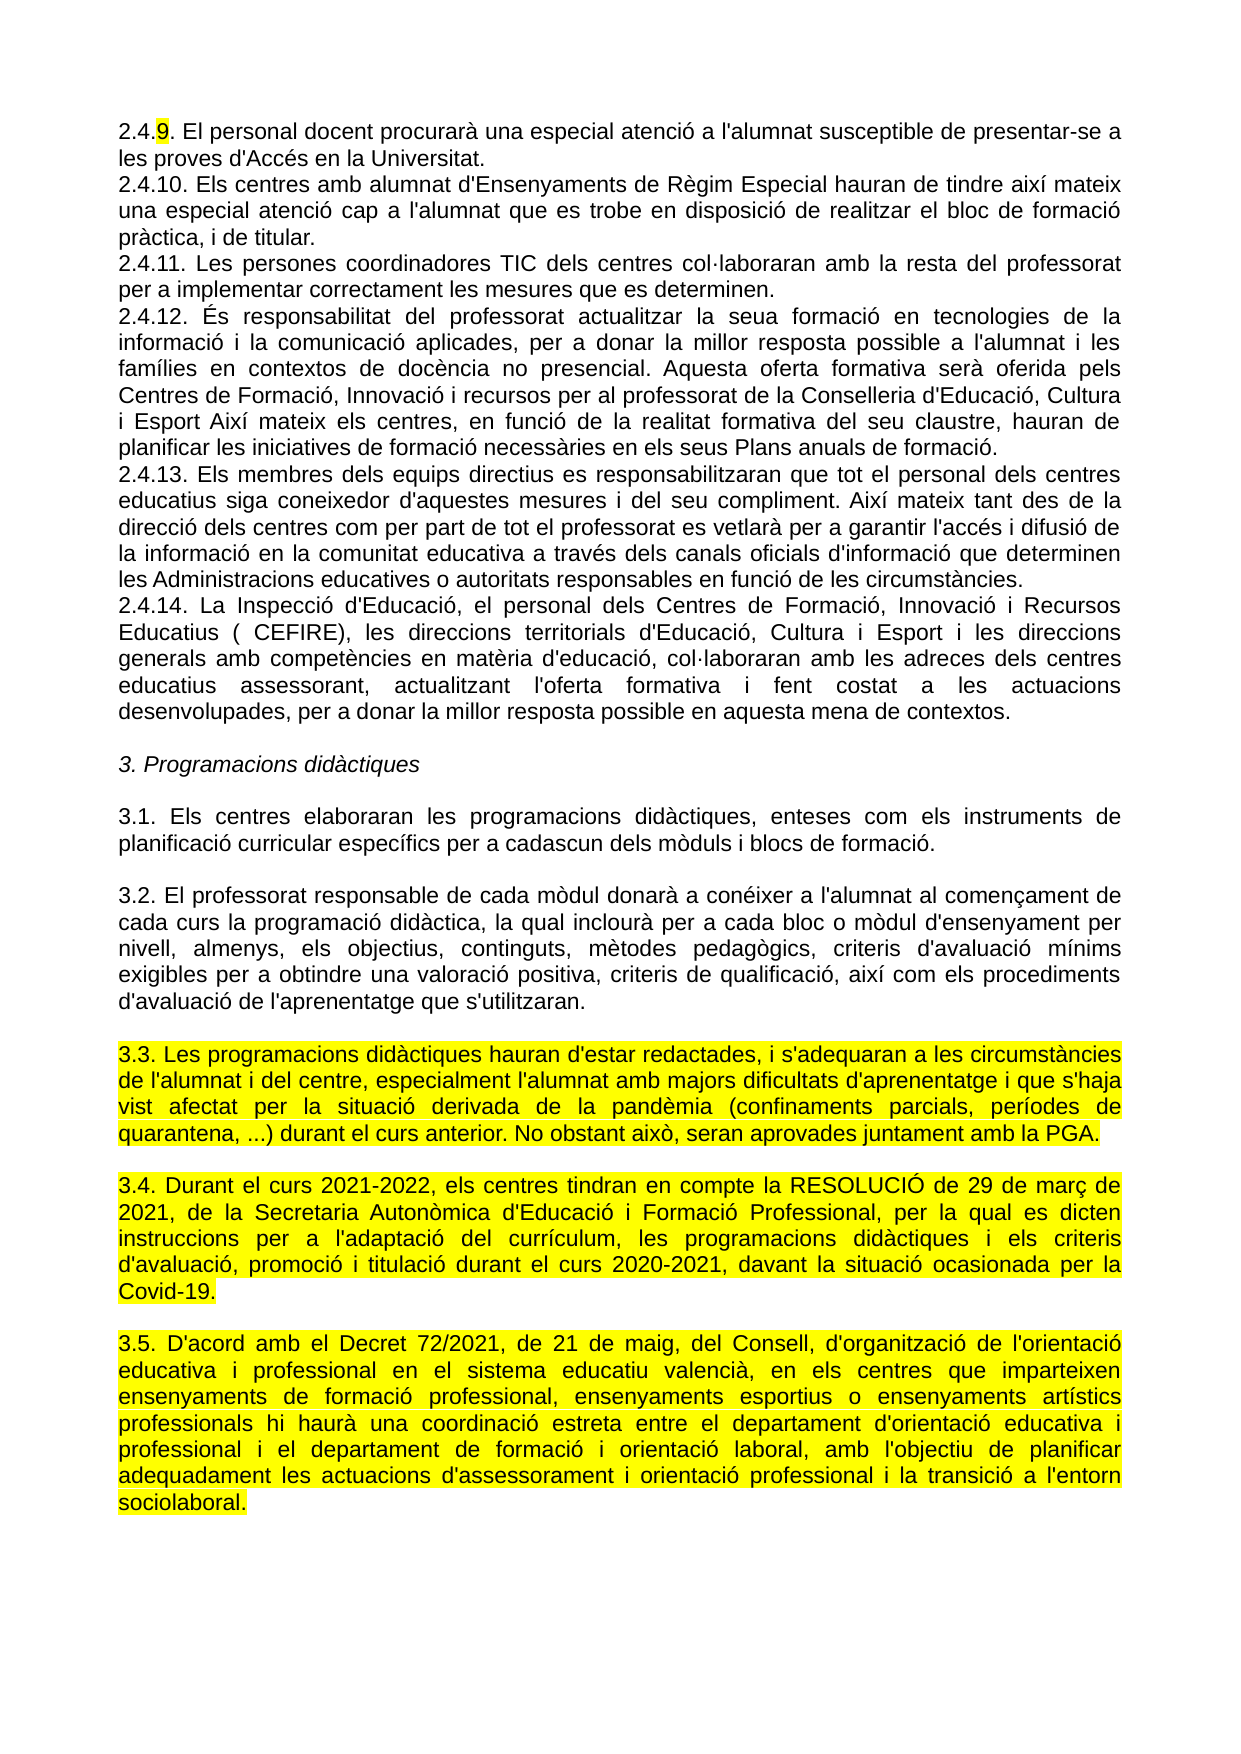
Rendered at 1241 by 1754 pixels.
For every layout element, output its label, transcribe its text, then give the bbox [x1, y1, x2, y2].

text 3.2. El professorat responsable de cada mòdul donarà a conéixer a l'alumnat al començament de cada curs la programació didàctica, la qual inclourà per a cada bloc o mòdul d'ensenyament per nivell, almenys, els objectius, continguts, mètodes pedagògics, criteris d'avaluació mínims exigibles per a obtindre una valoració positiva, criteris de qualificació, així com els procediments d'avaluació de l'aprenentatge que s'utilitzaran. [118, 882, 1122, 1014]
text 2.4.13. Els membres dels equips directius es responsabilitzaran que tot el personal dels centres educatius siga coneixedor d'aquestes mesures i del seu compliment. Així mateix tant des de la direcció dels centres com per part de tot el professorat es vetlarà per a garantir l'accés i difusió de la informació en la comunitat educativa a través dels canals oficials d'informació que determinen les Administracions educatives o autoritats responsables en funció de les circumstàncies. [118, 461, 1122, 592]
text 2.4.10. Els centres amb alumnat d'Ensenyaments de Règim Especial hauran de tindre així mateix una especial atenció cap a l'alumnat que es trobe en disposició de realitzar el bloc de formació pràctica, i de titular. [118, 171, 1122, 250]
text 3.4. Durant el curs 2021-2022, els centres tindran en compte la RESOLUCIÓ de 29 de març de 2021, de la Secretaria Autonòmica d'Educació i Formació Professional, per la qual es dicten instruccions per a l'adaptació del currículum, les programacions didàctiques i els criteris d'avaluació, promoció i titulació durant el curs 2020-2021, davant la situació ocasionada per la Covid-19. [118, 1172, 1122, 1304]
text 2.4.9. El personal docent procurarà una especial atenció a l'alumnat susceptible de presentar-se a les proves d'Accés en la Universitat. [118, 118, 1122, 171]
text 3. Programacions didàctiques [118, 751, 1122, 777]
text 3.5. D'acord amb el Decret 72/2021, de 21 de maig, del Consell, d'organització de l'orientació educativa i professional en el sistema educatiu valencià, en els centres que imparteixen ensenyaments de formació professional, ensenyaments esportius o ensenyaments artístics professionals hi haurà una coordinació estreta entre el departament d'orientació educativa i professional i el departament de formació i orientació laboral, amb l'objectiu de planificar adequadament les actuacions d'assessorament i orientació professional i la transició a l'entorn sociolaboral. [118, 1330, 1122, 1515]
text 2.4.12. És responsabilitat del professorat actualitzar la seua formació en tecnologies de la informació i la comunicació aplicades, per a donar la millor resposta possible a l'alumnat i les famílies en contextos de docència no presencial. Aquesta oferta formativa serà oferida pels Centres de Formació, Innovació i recursos per al professorat de la Conselleria d'Educació, Cultura i Esport Així mateix els centres, en funció de la realitat formativa del seu claustre, hauran de planificar les iniciatives de formació necessàries en els seus Plans anuals de formació. [118, 303, 1122, 461]
text 2.4.14. La Inspecció d'Educació, el personal dels Centres de Formació, Innovació i Recursos Educatius ( CEFIRE), les direccions territorials d'Educació, Cultura i Esport i les direccions generals amb competències en matèria d'educació, col·laboraran amb les adreces dels centres educatius assessorant, actualitzant l'oferta formativa i fent costat a les actuacions desenvolupades, per a donar la millor resposta possible en aquesta mena de contextos. [118, 592, 1122, 724]
text 3.3. Les programacions didàctiques hauran d'estar redactades, i s'adequaran a les circumstàncies de l'alumnat i del centre, especialment l'alumnat amb majors dificultats d'aprenentatge i que s'haja vist afectat per la situació derivada de la pandèmia (confinaments parcials, períodes de quarantena, ...) durant el curs anterior. No obstant això, seran aprovades juntament amb la PGA. [118, 1041, 1122, 1146]
text 2.4.11. Les persones coordinadores TIC dels centres col·laboraran amb la resta del professorat per a implementar correctament les mesures que es determinen. [118, 250, 1122, 303]
text 3.1. Els centres elaboraran les programacions didàctiques, enteses com els instruments de planificació curricular específics per a cadascun dels mòduls i blocs de formació. [118, 803, 1122, 856]
